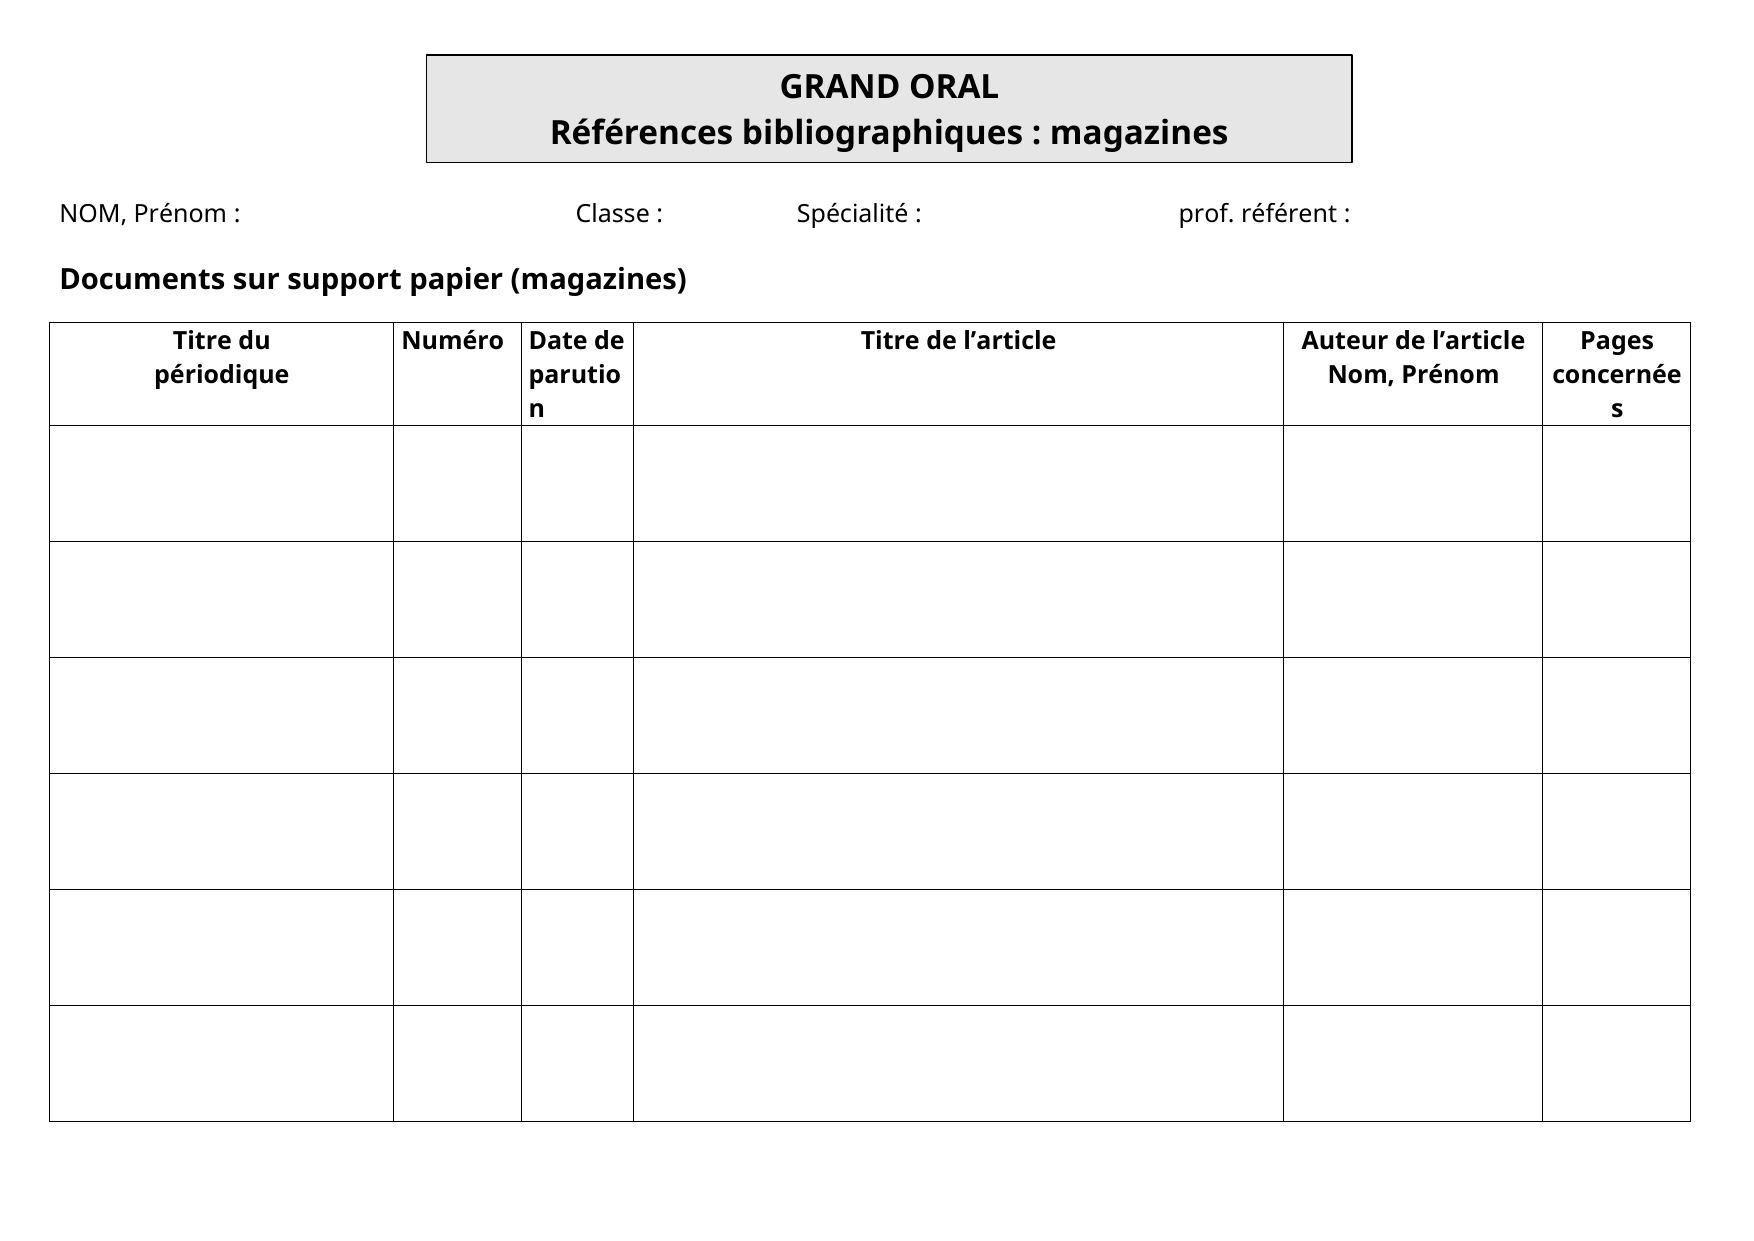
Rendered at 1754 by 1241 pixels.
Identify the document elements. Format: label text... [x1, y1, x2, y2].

table_cell [634, 542, 1283, 657]
text NOM, Prénom : Classe : Spécialité : prof. référent : [59, 195, 1667, 229]
table_cell [522, 542, 633, 657]
table_cell [1284, 1006, 1542, 1121]
table_cell [634, 890, 1283, 1005]
table_cell [1284, 426, 1542, 541]
table_header Pages concernées [1543, 323, 1690, 425]
table_cell [1543, 1006, 1690, 1121]
table_cell [50, 890, 393, 1005]
table_cell [394, 426, 521, 541]
table_cell [394, 890, 521, 1005]
table_cell [1543, 542, 1690, 657]
table_cell [1284, 542, 1542, 657]
table_cell [522, 426, 633, 541]
table_cell [50, 426, 393, 541]
table_cell [394, 774, 521, 889]
table_cell [522, 890, 633, 1005]
table_cell [522, 1006, 633, 1121]
table_cell [394, 1006, 521, 1121]
table_header Auteur de l’article Nom, Prénom [1284, 323, 1542, 425]
table_header Titre de l’article [634, 323, 1283, 425]
table_cell [634, 1006, 1283, 1121]
table_cell [1543, 890, 1690, 1005]
table_cell [394, 542, 521, 657]
table_cell [394, 658, 521, 773]
table_cell [50, 1006, 393, 1121]
table_header Titre du périodique [50, 323, 393, 425]
text Documents sur support papier (magazines) [59, 258, 1667, 298]
table_cell [1543, 426, 1690, 541]
table_cell [50, 542, 393, 657]
table_cell [634, 426, 1283, 541]
table_header Numéro [394, 323, 521, 425]
table_cell [634, 658, 1283, 773]
table_cell [634, 774, 1283, 889]
table_header Date de parution [522, 323, 633, 425]
table_cell [522, 774, 633, 889]
table_cell [1284, 890, 1542, 1005]
table_cell [1543, 658, 1690, 773]
table_cell [1284, 658, 1542, 773]
table_cell [50, 658, 393, 773]
table_cell [50, 774, 393, 889]
table_cell [522, 658, 633, 773]
table_cell [1543, 774, 1690, 889]
table_cell [1284, 774, 1542, 889]
